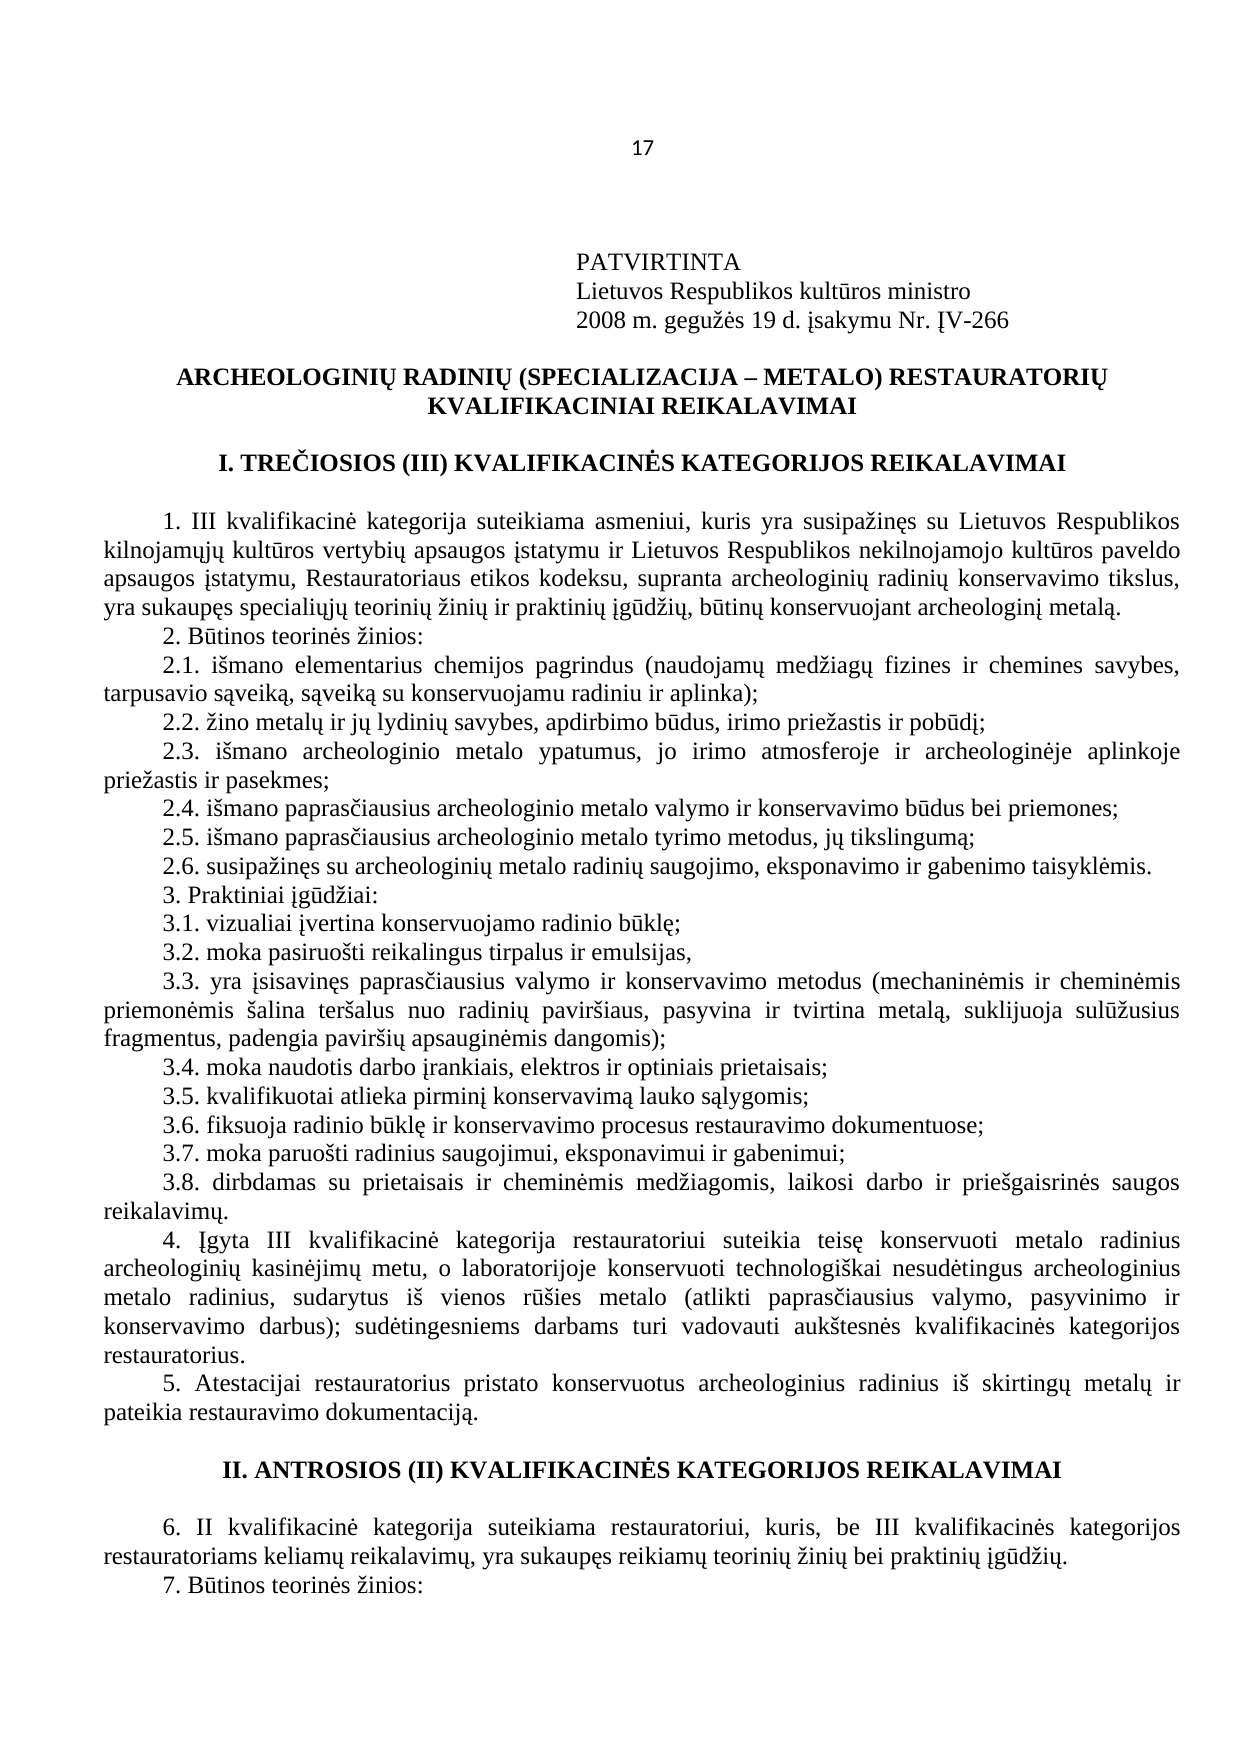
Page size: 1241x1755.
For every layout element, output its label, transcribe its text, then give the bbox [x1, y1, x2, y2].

text 3.4. moka naudotis darbo įrankiais, elektros ir optiniais prietaisais; [103, 1052, 1181, 1081]
text 3. Praktiniai įgūdžiai: [103, 880, 1181, 908]
text 3.7. moka paruošti radinius saugojimui, eksponavimui ir gabenimui; [103, 1138, 1181, 1167]
text 3.2. moka pasiruošti reikalingus tirpalus ir emulsijas, [103, 937, 1181, 966]
text 3.3. yra įsisavinęs paprasčiausius valymo ir konservavimo metodus (mechaninėmis ir cheminėmis priemonėmis šalina teršalus nuo radinių paviršiaus, pasyvina ir tvirtina metalą, suklijuoja sulūžusius fragmentus, padengia paviršių apsauginėmis dangomis); [103, 966, 1181, 1052]
text 5. Atestacijai restauratorius pristato konservuotus archeologinius radinius iš skirtingų metalų ir pateikia restauravimo dokumentaciją. [103, 1368, 1181, 1426]
text PATVIRTINTA [576, 247, 1181, 276]
text ARCHEOLOGINIŲ RADINIŲ (SPECIALIZACIJA – METALO) RESTAURATORIŲ KVALIFIKACINIAI REIKALAVIMAI [103, 362, 1181, 420]
text 1. III kvalifikacinė kategorija suteikiama asmeniui, kuris yra susipažinęs su Lietuvos Respublikos kilnojamųjų kultūros vertybių apsaugos įstatymu ir Lietuvos Respublikos nekilnojamojo kultūros paveldo apsaugos įstatymu, Restauratoriaus etikos kodeksu, supranta archeologinių radinių konservavimo tikslus, yra sukaupęs specialiųjų teorinių žinių ir praktinių įgūdžių, būtinų konservuojant archeologinį metalą. [103, 506, 1181, 621]
text 3.5. kvalifikuotai atlieka pirminį konservavimą lauko sąlygomis; [103, 1081, 1181, 1110]
text 3.6. fiksuoja radinio būklę ir konservavimo procesus restauravimo dokumentuose; [103, 1110, 1181, 1138]
text 6. II kvalifikacinė kategorija suteikiama restauratoriui, kuris, be III kvalifikacinės kategorijos restauratoriams keliamų reikalavimų, yra sukaupęs reikiamų teorinių žinių bei praktinių įgūdžių. [103, 1512, 1181, 1570]
text Lietuvos Respublikos kultūros ministro [576, 276, 1181, 305]
text 3.8. dirbdamas su prietaisais ir cheminėmis medžiagomis, laikosi darbo ir priešgaisrinės saugos reikalavimų. [103, 1167, 1181, 1225]
text 2.6. susipažinęs su archeologinių metalo radinių saugojimo, eksponavimo ir gabenimo taisyklėmis. [103, 851, 1181, 880]
text 2. Būtinos teorinės žinios: [103, 621, 1181, 650]
text I. TREČIOSIOS (III) KVALIFIKACINĖS KATEGORIJOS REIKALAVIMAI [103, 448, 1181, 477]
text 2.1. išmano elementarius chemijos pagrindus (naudojamų medžiagų fizines ir chemines savybes, tarpusavio sąveiką, sąveiką su konservuojamu radiniu ir aplinka); [103, 650, 1181, 707]
text 7. Būtinos teorinės žinios: [103, 1570, 1181, 1598]
text 2.5. išmano paprasčiausius archeologinio metalo tyrimo metodus, jų tikslingumą; [103, 822, 1181, 851]
text 4. Įgyta III kvalifikacinė kategorija restauratoriui suteikia teisę konservuoti metalo radinius archeologinių kasinėjimų metu, o laboratorijoje konservuoti technologiškai nesudėtingus archeologinius metalo radinius, sudarytus iš vienos rūšies metalo (atlikti paprasčiausius valymo, pasyvinimo ir konservavimo darbus); sudėtingesniems darbams turi vadovauti aukštesnės kvalifikacinės kategorijos restauratorius. [103, 1225, 1181, 1368]
text 2.4. išmano paprasčiausius archeologinio metalo valymo ir konservavimo būdus bei priemones; [103, 793, 1181, 822]
text II. ANTROSIOS (II) KVALIFIKACINĖS KATEGORIJOS REIKALAVIMAI [103, 1455, 1181, 1483]
text 3.1. vizualiai įvertina konservuojamo radinio būklę; [103, 908, 1181, 937]
text 2008 m. gegužės 19 d. įsakymu Nr. ĮV-266 [576, 305, 1181, 333]
text 2.3. išmano archeologinio metalo ypatumus, jo irimo atmosferoje ir archeologinėje aplinkoje priežastis ir pasekmes; [103, 736, 1181, 793]
text 2.2. žino metalų ir jų lydinių savybes, apdirbimo būdus, irimo priežastis ir pobūdį; [103, 707, 1181, 736]
